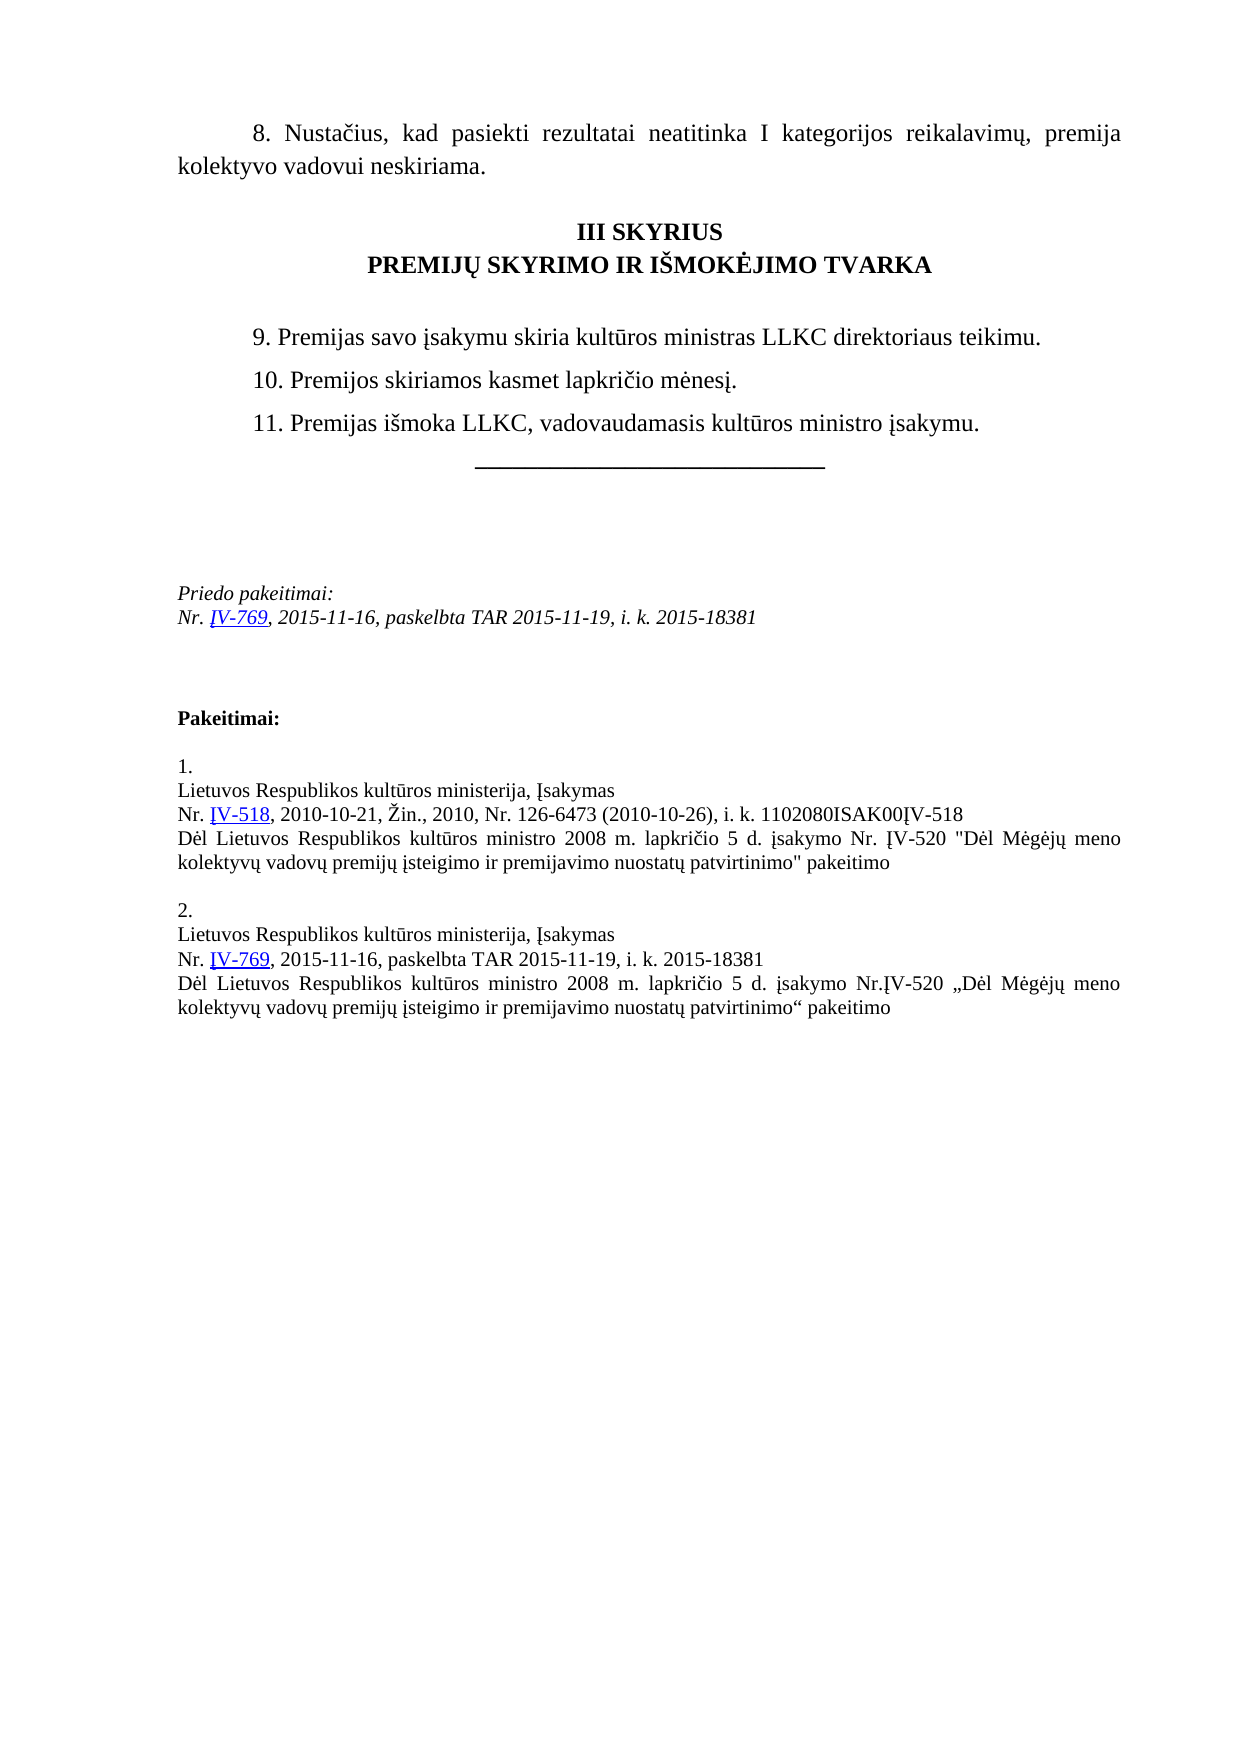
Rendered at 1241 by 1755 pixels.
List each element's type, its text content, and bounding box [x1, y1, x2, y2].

text Nr. ĮV-518, 2010-10-21, Žin., 2010, Nr. 126-6473 (2010-10-26), i. k. 1102080ISAK00ĮV-518 [177, 802, 1122, 826]
text Dėl Lietuvos Respublikos kultūros ministro 2008 m. lapkričio 5 d. įsakymo Nr.ĮV-520 „Dėl Mėgėjų meno kolektyvų vadovų premijų įsteigimo ir premijavimo nuostatų patvirtinimo“ pakeitimo [177, 971, 1122, 1019]
text PREMIJŲ SKYRIMO IR IŠMOKĖJIMO TVARKA [177, 250, 1122, 279]
text –––––––––––––––––––––––––––– [177, 451, 1122, 480]
text III SKYRIUS [177, 217, 1122, 246]
text Nr. ĮV-769, 2015-11-16, paskelbta TAR 2015-11-19, i. k. 2015-18381 [177, 946, 1122, 971]
text 8. Nustačius, kad pasiekti rezultatai neatitinka I kategorijos reikalavimų, premija kolektyvo vadovui neskiriama. [177, 118, 1122, 180]
text Lietuvos Respublikos kultūros ministerija, Įsakymas [177, 778, 1122, 802]
text Dėl Lietuvos Respublikos kultūros ministro 2008 m. lapkričio 5 d. įsakymo Nr. ĮV-520 "Dėl Mėgėjų meno kolektyvų vadovų premijų įsteigimo ir premijavimo nuostatų patvirtinimo" pakeitimo [177, 826, 1122, 874]
text 9. Premijas savo įsakymu skiria kultūros ministras LLKC direktoriaus teikimu. [177, 322, 1122, 351]
text 1. [177, 754, 1122, 778]
text Lietuvos Respublikos kultūros ministerija, Įsakymas [177, 922, 1122, 946]
text 11. Premijas išmoka LLKC, vadovaudamasis kultūros ministro įsakymu. [177, 408, 1122, 437]
text Priedo pakeitimai: [177, 581, 1122, 605]
text Pakeitimai: [177, 706, 1122, 730]
text Nr. ĮV-769, 2015-11-16, paskelbta TAR 2015-11-19, i. k. 2015-18381 [177, 605, 1122, 629]
text 10. Premijos skiriamos kasmet lapkričio mėnesį. [177, 365, 1122, 394]
text 2. [177, 898, 1122, 922]
